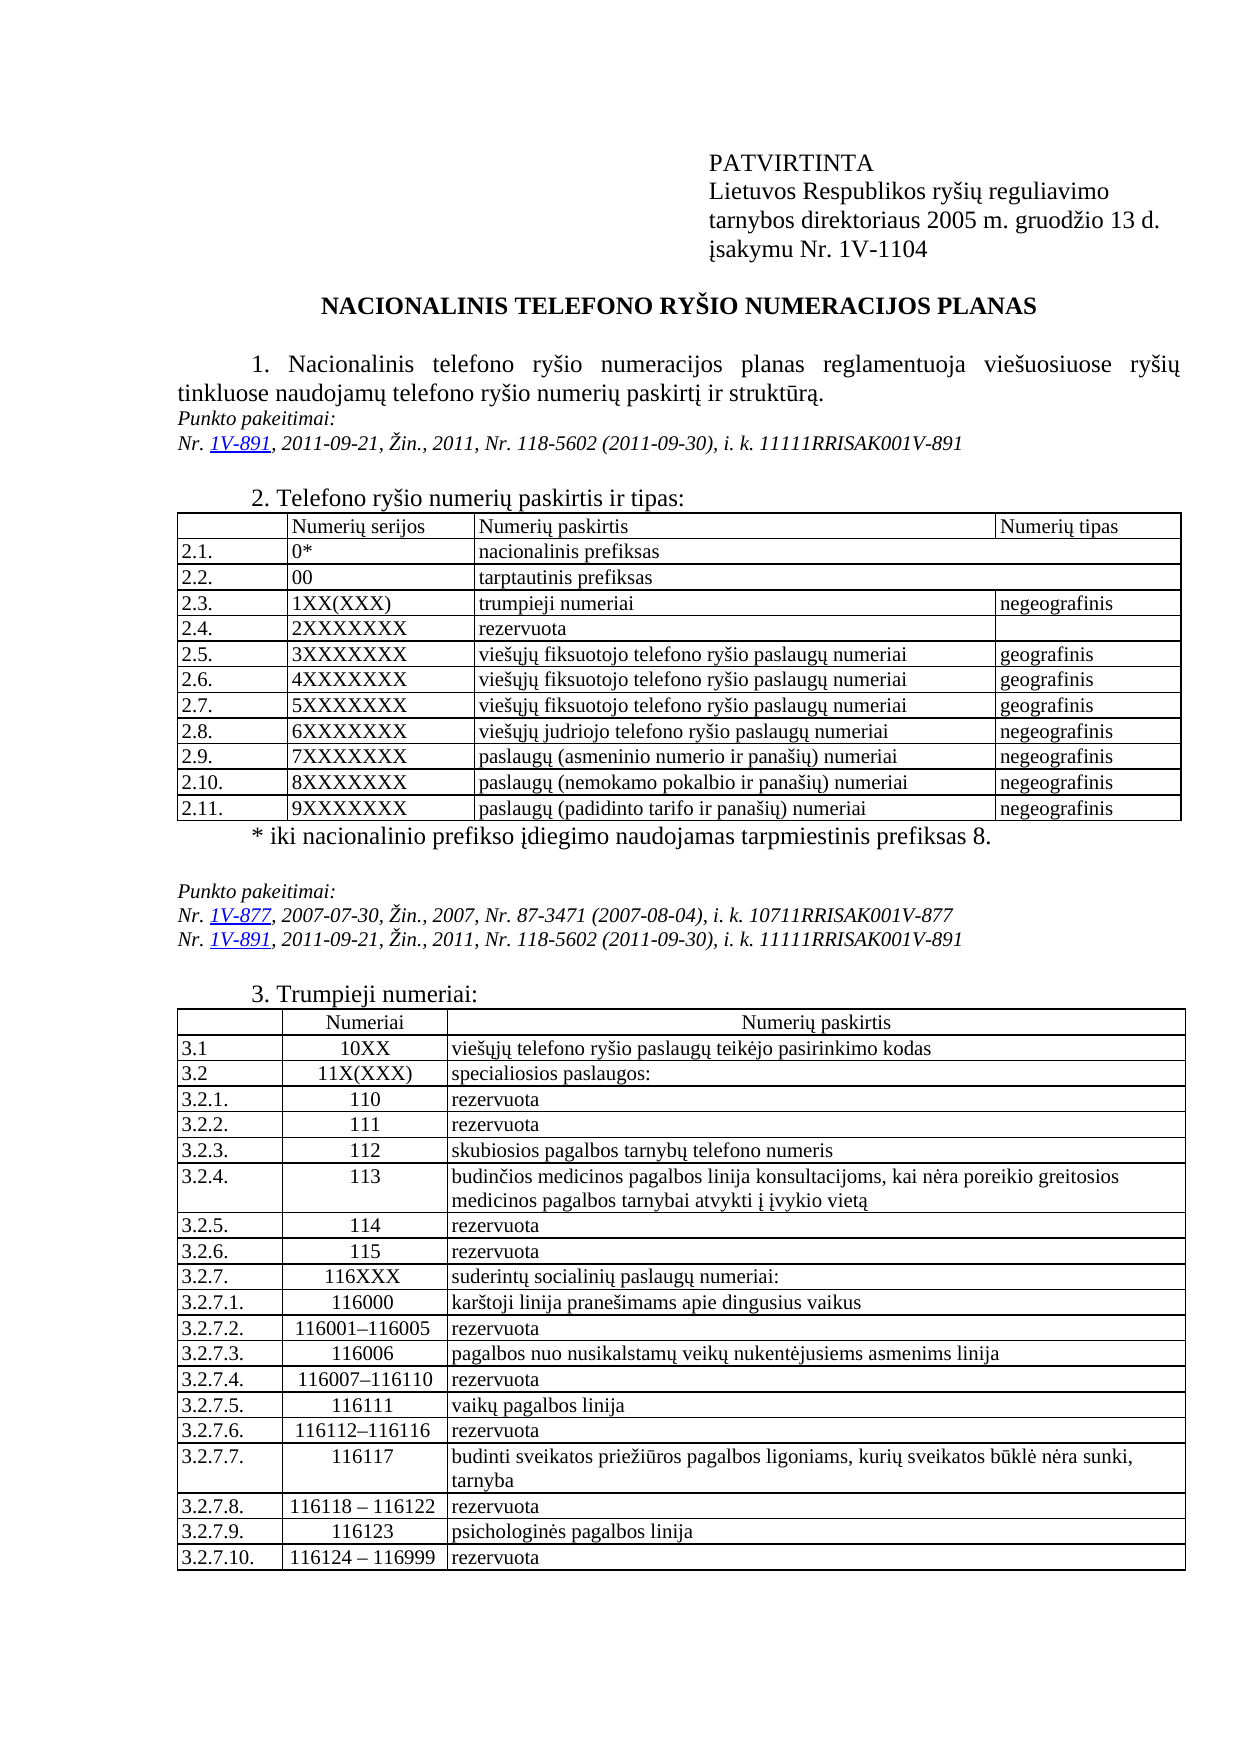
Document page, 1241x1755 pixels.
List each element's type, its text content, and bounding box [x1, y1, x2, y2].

table_cell tarptautinis prefiksas [475, 565, 1180, 589]
table_cell 2.7. [178, 693, 287, 717]
table_cell 116117 [283, 1444, 447, 1492]
table_cell 6XXXXXXX [288, 719, 474, 743]
table_cell negeografinis [996, 744, 1180, 768]
table_cell viešųjų fiksuotojo telefono ryšio paslaugų numeriai [475, 642, 995, 666]
table_cell paslaugų (padidinto tarifo ir panašių) numeriai [475, 796, 995, 819]
text Lietuvos Respublikos ryšių reguliavimo [177, 176, 1181, 205]
text 3. Trumpieji numeriai: [177, 979, 1181, 1008]
table_cell 116112–116116 [283, 1418, 447, 1442]
table_cell rezervuota [448, 1316, 1185, 1340]
table_cell 3.2.7.6. [178, 1418, 282, 1442]
text Nr. 1V-891, 2011-09-21, Žin., 2011, Nr. 118-5602 (2011-09-30), i. k. 11111RRISAK001V-891 [177, 927, 1181, 951]
table_cell nacionalinis prefiksas [475, 539, 1180, 563]
table_cell viešųjų fiksuotojo telefono ryšio paslaugų numeriai [475, 693, 995, 717]
text įsakymu Nr. 1V-1104 [177, 234, 1181, 263]
table_cell rezervuota [448, 1087, 1185, 1111]
table_cell negeografinis [996, 591, 1180, 614]
table_cell 3.2.7.4. [178, 1367, 282, 1391]
table_cell negeografinis [996, 770, 1180, 794]
table_cell 3.2.2. [178, 1112, 282, 1136]
table_cell 116007–116110 [283, 1367, 447, 1391]
table_cell budinčios medicinos pagalbos linija konsultacijoms, kai nėra poreikio greitosios medicinos pagalbos tarnybai atvykti į įvykio vietą [448, 1164, 1185, 1212]
table_cell 3.2 [178, 1061, 282, 1085]
table_cell 3.2.3. [178, 1138, 282, 1162]
text Nr. 1V-891, 2011-09-21, Žin., 2011, Nr. 118-5602 (2011-09-30), i. k. 11111RRISAK001V-891 [177, 430, 1181, 454]
table_cell pagalbos nuo nusikalstamų veikų nukentėjusiems asmenims linija [448, 1341, 1185, 1365]
table_cell [996, 616, 1180, 640]
table_cell skubiosios pagalbos tarnybų telefono numeris [448, 1138, 1185, 1162]
table_header Numerių tipas [996, 514, 1180, 538]
table_cell 3XXXXXXX [288, 642, 474, 666]
table_cell rezervuota [448, 1112, 1185, 1136]
table_cell 3.2.7.9. [178, 1519, 282, 1543]
table_cell 116006 [283, 1341, 447, 1365]
table_cell paslaugų (asmeninio numerio ir panašių) numeriai [475, 744, 995, 768]
table_cell 3.2.6. [178, 1239, 282, 1263]
table_cell rezervuota [448, 1494, 1185, 1518]
table_cell rezervuota [448, 1367, 1185, 1391]
table_cell 2.4. [178, 616, 287, 640]
table_cell 3.2.7.3. [178, 1341, 282, 1365]
text 2. Telefono ryšio numerių paskirtis ir tipas: [177, 483, 1181, 512]
table_cell 3.2.4. [178, 1164, 282, 1212]
text PATVIRTINTA [177, 148, 1181, 176]
table_cell 2.6. [178, 667, 287, 691]
text tarnybos direktoriaus 2005 m. gruodžio 13 d. [177, 205, 1181, 234]
table_cell 116001–116005 [283, 1316, 447, 1340]
table_cell 2.11. [178, 796, 287, 819]
table_cell 3.2.7.5. [178, 1393, 282, 1417]
table_cell 2XXXXXXX [288, 616, 474, 640]
table_cell vaikų pagalbos linija [448, 1393, 1185, 1417]
table_cell karštoji linija pranešimams apie dingusius vaikus [448, 1290, 1185, 1314]
table_cell 112 [283, 1138, 447, 1162]
table_cell 116000 [283, 1290, 447, 1314]
table_cell 116XXX [283, 1265, 447, 1288]
table_cell 7XXXXXXX [288, 744, 474, 768]
table_cell 3.2.7.10. [178, 1545, 282, 1569]
table_cell 00 [288, 565, 474, 589]
table_cell 11X(XXX) [283, 1061, 447, 1085]
table_cell negeografinis [996, 796, 1180, 819]
table_cell 2.3. [178, 591, 287, 614]
table_cell 2.1. [178, 539, 287, 563]
table_cell trumpieji numeriai [475, 591, 995, 614]
table_cell 116124 – 116999 [283, 1545, 447, 1569]
table_header [178, 1010, 282, 1034]
table_cell 2.8. [178, 719, 287, 743]
table_cell 114 [283, 1213, 447, 1237]
table_cell budinti sveikatos priežiūros pagalbos ligoniams, kurių sveikatos būklė nėra sunki, tarnyba [448, 1444, 1185, 1492]
table_cell psichologinės pagalbos linija [448, 1519, 1185, 1543]
table_cell 1XX(XXX) [288, 591, 474, 614]
table_cell 3.2.7.8. [178, 1494, 282, 1518]
table_cell 9XXXXXXX [288, 796, 474, 819]
table_cell 2.2. [178, 565, 287, 589]
table_cell 2.9. [178, 744, 287, 768]
table_cell 111 [283, 1112, 447, 1136]
table_cell 5XXXXXXX [288, 693, 474, 717]
table_cell rezervuota [448, 1545, 1185, 1569]
table_cell 3.2.7.7. [178, 1444, 282, 1492]
table_cell 3.1 [178, 1036, 282, 1059]
table_cell 3.2.1. [178, 1087, 282, 1111]
table_cell 3.2.7. [178, 1265, 282, 1288]
table_header Numerių paskirtis [475, 514, 995, 538]
table_header Numeriai [283, 1010, 447, 1034]
table_cell 8XXXXXXX [288, 770, 474, 794]
table_cell 116123 [283, 1519, 447, 1543]
table_cell rezervuota [448, 1213, 1185, 1237]
table_cell paslaugų (nemokamo pokalbio ir panašių) numeriai [475, 770, 995, 794]
table_cell rezervuota [448, 1418, 1185, 1442]
text 1. Nacionalinis telefono ryšio numeracijos planas reglamentuoja viešuosiuose ryšių tinkluose naudojamų telefono ryšio numerių paskirtį ir struktūrą. [177, 349, 1181, 406]
table_cell 116111 [283, 1393, 447, 1417]
table_cell viešųjų judriojo telefono ryšio paslaugų numeriai [475, 719, 995, 743]
table_cell rezervuota [448, 1239, 1185, 1263]
text NACIONALINIS TELEFONO RYŠIO NUMERACIJOS PLANAS [177, 291, 1181, 320]
table_cell rezervuota [475, 616, 995, 640]
table_cell specialiosios paslaugos: [448, 1061, 1185, 1085]
table_cell 116118 – 116122 [283, 1494, 447, 1518]
table_header Numerių paskirtis [448, 1010, 1185, 1034]
table_cell geografinis [996, 642, 1180, 666]
table_cell 10XX [283, 1036, 447, 1059]
text Nr. 1V-877, 2007-07-30, Žin., 2007, Nr. 87-3471 (2007-08-04), i. k. 10711RRISAK001V-877 [177, 903, 1181, 927]
table_cell 2.10. [178, 770, 287, 794]
text * iki nacionalinio prefikso įdiegimo naudojamas tarpmiestinis prefiksas 8. [177, 821, 1181, 850]
table_cell viešųjų fiksuotojo telefono ryšio paslaugų numeriai [475, 667, 995, 691]
table_cell 110 [283, 1087, 447, 1111]
table_cell suderintų socialinių paslaugų numeriai: [448, 1265, 1185, 1288]
table_cell 4XXXXXXX [288, 667, 474, 691]
table_cell 113 [283, 1164, 447, 1212]
table_cell geografinis [996, 693, 1180, 717]
table_cell geografinis [996, 667, 1180, 691]
table_cell 115 [283, 1239, 447, 1263]
table_header [178, 514, 287, 538]
table_cell viešųjų telefono ryšio paslaugų teikėjo pasirinkimo kodas [448, 1036, 1185, 1059]
table_cell 3.2.5. [178, 1213, 282, 1237]
table_cell 2.5. [178, 642, 287, 666]
table_header Numerių serijos [288, 514, 474, 538]
text Punkto pakeitimai: [177, 878, 1181, 903]
table_cell negeografinis [996, 719, 1180, 743]
table_cell 3.2.7.2. [178, 1316, 282, 1340]
text Punkto pakeitimai: [177, 406, 1181, 430]
table_cell 3.2.7.1. [178, 1290, 282, 1314]
table_cell 0* [288, 539, 474, 563]
